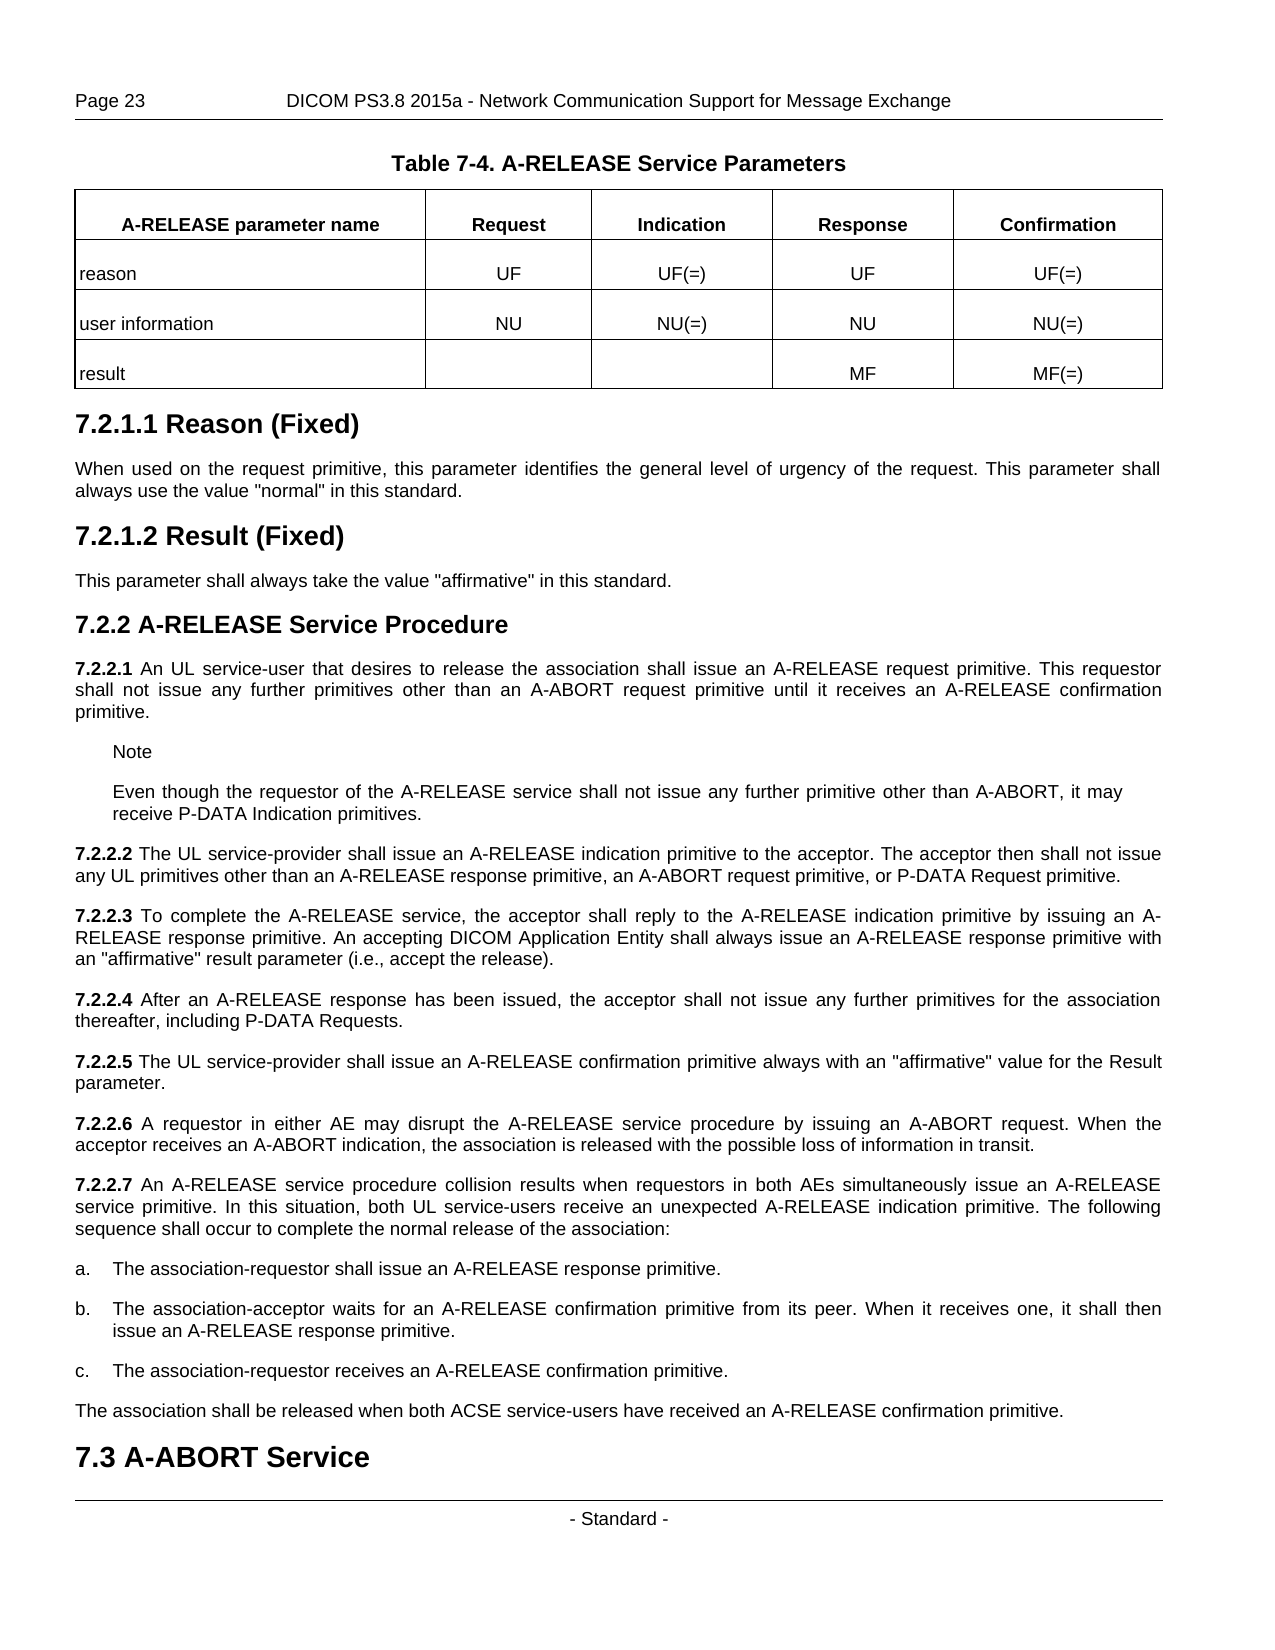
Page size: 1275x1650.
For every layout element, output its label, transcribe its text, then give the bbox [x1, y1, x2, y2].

table_cell UF(=) [954, 240, 1162, 289]
table_cell MF(=) [954, 340, 1162, 388]
table_cell user information [76, 290, 425, 338]
text 7.2.1.2 Result (Fixed) [75, 520, 1162, 551]
text Table 7-4. A-RELEASE Service Parameters [75, 150, 1162, 176]
table_cell NU [773, 290, 953, 338]
table_cell NU(=) [592, 290, 772, 338]
table_cell reason [76, 240, 425, 289]
text 7.2.2.3 To complete the A-RELEASE service, the acceptor shall reply to the A-RELEASE indication primitive by issuing an A-RELEASE response primitive. An accepting DICOM Application Entity shall always issue an A-RELEASE response primitive with an "affirmative" result parameter (i.e., accept the release). [75, 905, 1162, 970]
text 7.2.1.1 Reason (Fixed) [75, 408, 1162, 439]
text 7.3 A-ABORT Service [75, 1440, 1162, 1474]
table_cell UF [773, 240, 953, 289]
list The association-requestor receives an A-RELEASE confirmation primitive. [75, 1360, 1162, 1381]
list The association-requestor shall issue an A-RELEASE response primitive. [75, 1258, 1162, 1279]
text 7.2.2.6 A requestor in either AE may disrupt the A-RELEASE service procedure by issuing an A-ABORT request. When the acceptor receives an A-ABORT indication, the association is released with the possible loss of information in transit. [75, 1112, 1162, 1155]
text 7.2.2.7 An A-RELEASE service procedure collision results when requestors in both AEs simultaneously issue an A-RELEASE service primitive. In this situation, both UL service-users receive an unexpected A-RELEASE indication primitive. The following sequence shall occur to complete the normal release of the association: [75, 1174, 1162, 1239]
list The association-acceptor waits for an A-RELEASE confirmation primitive from its peer. When it receives one, it shall then issue an A-RELEASE response primitive. [75, 1298, 1162, 1341]
table_header Confirmation [954, 190, 1162, 239]
table_cell MF [773, 340, 953, 388]
text 7.2.2.2 The UL service-provider shall issue an A-RELEASE indication primitive to the acceptor. The acceptor then shall not issue any UL primitives other than an A-RELEASE response primitive, an A-ABORT request primitive, or P-DATA Request primitive. [75, 843, 1162, 886]
text Even though the requestor of the A-RELEASE service shall not issue any further primitive other than A-ABORT, it may receive P-DATA Indication primitives. [112, 781, 1125, 824]
text The association shall be released when both ACSE service-users have received an A-RELEASE confirmation primitive. [75, 1400, 1162, 1422]
table_header Request [426, 190, 591, 239]
text When used on the request primitive, this parameter identifies the general level of urgency of the request. This parameter shall always use the value "normal" in this standard. [75, 458, 1162, 501]
text 7.2.2 A-RELEASE Service Procedure [75, 610, 1162, 639]
table_header Response [773, 190, 953, 239]
table_header Indication [592, 190, 772, 239]
table_header A-RELEASE parameter name [76, 190, 425, 239]
text Note [112, 741, 1125, 763]
text 7.2.2.5 The UL service-provider shall issue an A-RELEASE confirmation primitive always with an "affirmative" value for the Result parameter. [75, 1050, 1162, 1093]
table_cell UF(=) [592, 240, 772, 289]
table_cell [592, 340, 772, 388]
table_cell NU [426, 290, 591, 338]
table_cell NU(=) [954, 290, 1162, 338]
table_cell result [76, 340, 425, 388]
table_cell UF [426, 240, 591, 289]
text 7.2.2.4 After an A-RELEASE response has been issued, the acceptor shall not issue any further primitives for the association thereafter, including P-DATA Requests. [75, 988, 1162, 1032]
text This parameter shall always take the value "affirmative" in this standard. [75, 570, 1162, 591]
table_cell [426, 340, 591, 388]
text 7.2.2.1 An UL service-user that desires to release the association shall issue an A-RELEASE request primitive. This requestor shall not issue any further primitives other than an A-ABORT request primitive until it receives an A-RELEASE confirmation primitive. [75, 658, 1162, 722]
